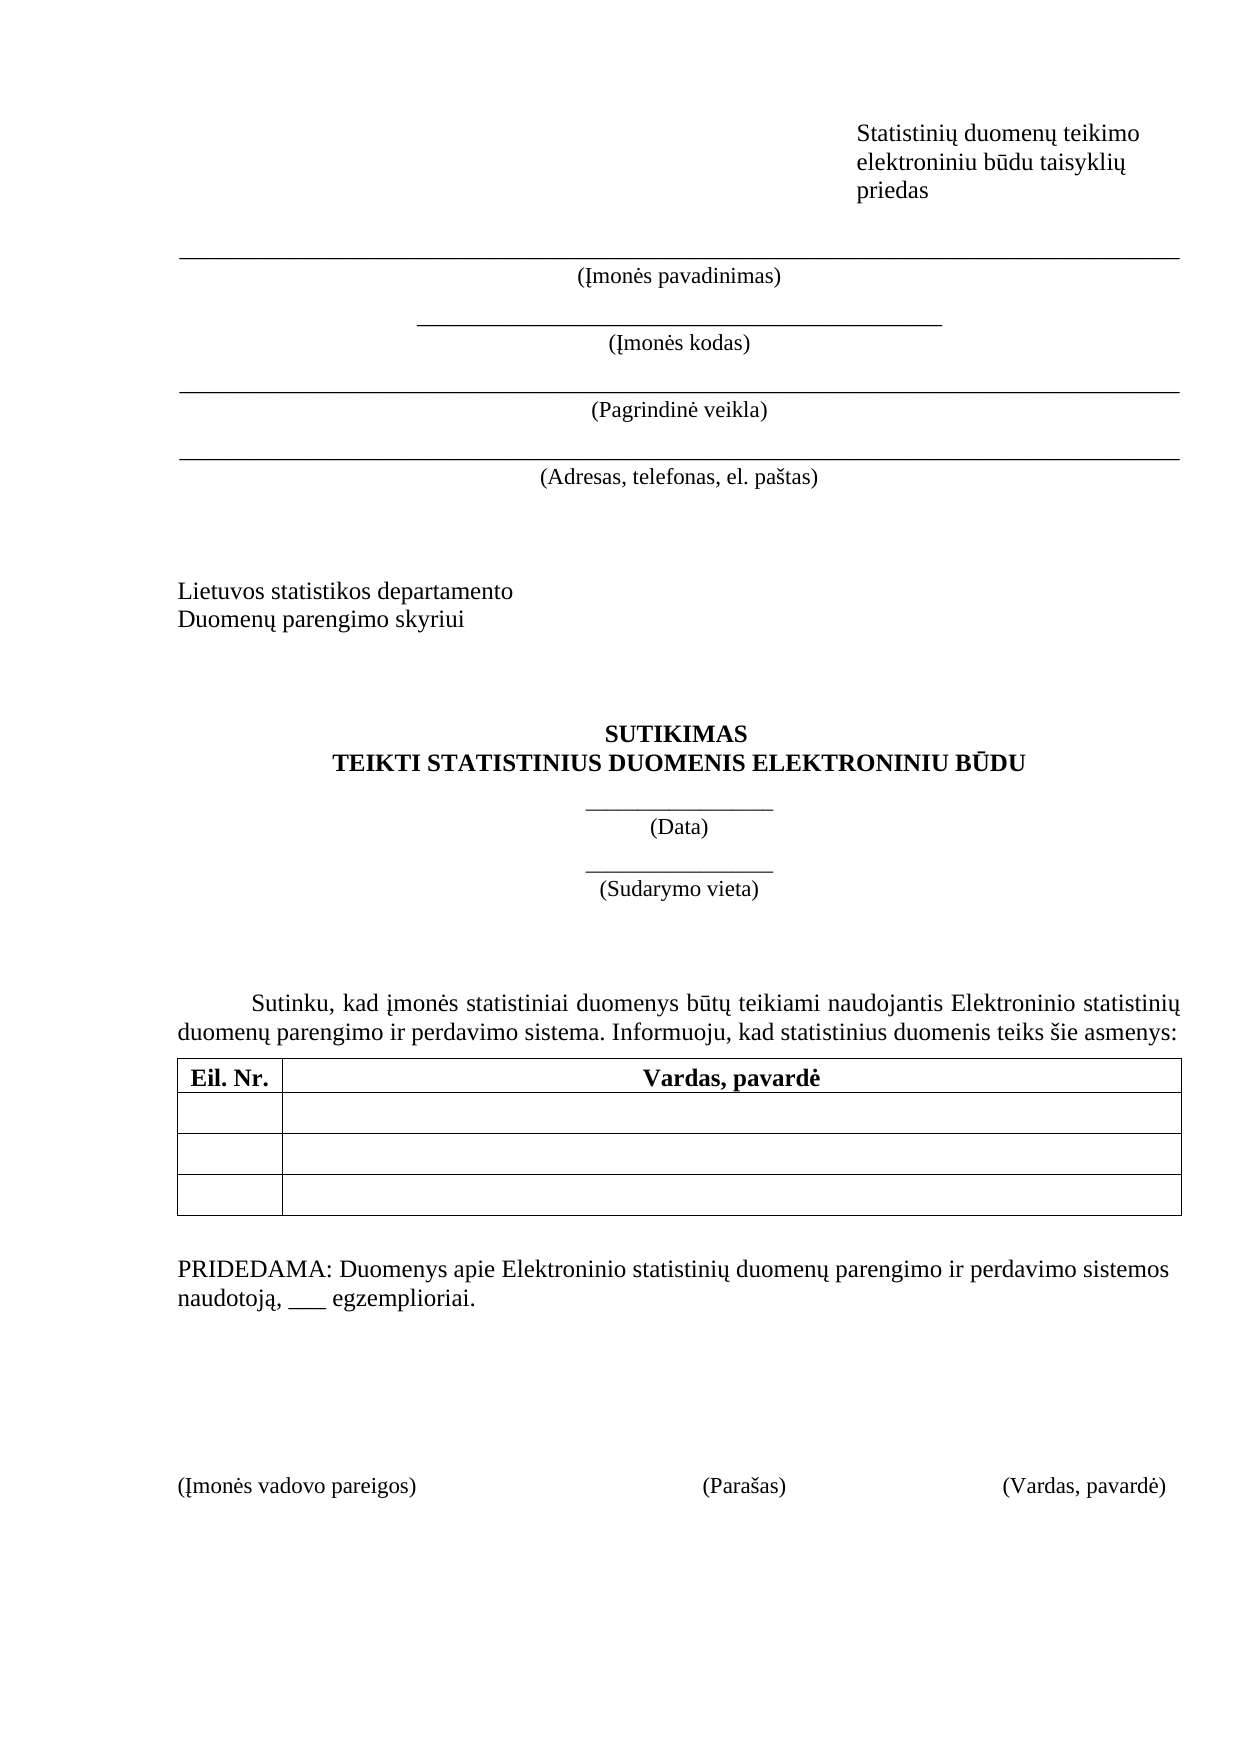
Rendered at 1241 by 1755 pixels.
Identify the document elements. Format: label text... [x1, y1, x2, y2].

text (Įmonės vadovo pareigos) (Parašas) (Vardas, pavardė) [177, 1472, 1181, 1498]
text ________________________________________________________________________________ [177, 434, 1181, 463]
text priedas [856, 176, 1181, 204]
text (Įmonės kodas) [177, 329, 1181, 355]
table_header Vardas, pavardė [283, 1059, 1181, 1092]
text TEIKTI STATISTINIUS DUOMENIS ELEKTRONINIU BŪDU [177, 748, 1181, 777]
table_cell [178, 1093, 282, 1133]
text Sutinku, kad įmonės statistiniai duomenys būtų teikiami naudojantis Elektroninio statistinių duomenų parengimo ir perdavimo sistema. Informuoju, kad statistinius duomenis teiks šie asmenys: [177, 988, 1181, 1046]
text Lietuvos statistikos departamento [177, 576, 1181, 604]
text ________________________________________________________________________________ [177, 233, 1181, 262]
table_cell [283, 1175, 1181, 1215]
table_cell [283, 1093, 1181, 1133]
text (Data) [177, 813, 1181, 839]
text __________________ [177, 789, 1181, 813]
text elektroniniu būdu taisyklių [856, 147, 1181, 176]
table_cell [283, 1134, 1181, 1174]
text Duomenų parengimo skyriui [177, 604, 1181, 633]
table_header Eil. Nr. [178, 1059, 282, 1092]
table_cell [178, 1134, 282, 1174]
text SUTIKIMAS [177, 719, 1181, 748]
text (Pagrindinė veikla) [177, 396, 1181, 422]
text PRIDEDAMA: Duomenys apie Elektroninio statistinių duomenų parengimo ir perdavimo sistemos naudotoją, ___ egzemplioriai. [177, 1254, 1181, 1312]
text (Sudarymo vieta) [177, 875, 1181, 902]
text __________________ [177, 851, 1181, 875]
text ________________________________________________________________________________ [177, 367, 1181, 396]
text __________________________________________ [177, 300, 1181, 329]
text (Įmonės pavadinimas) [177, 262, 1181, 288]
text Statistinių duomenų teikimo [856, 118, 1181, 147]
text (Adresas, telefonas, el. paštas) [177, 463, 1181, 489]
table_cell [178, 1175, 282, 1215]
